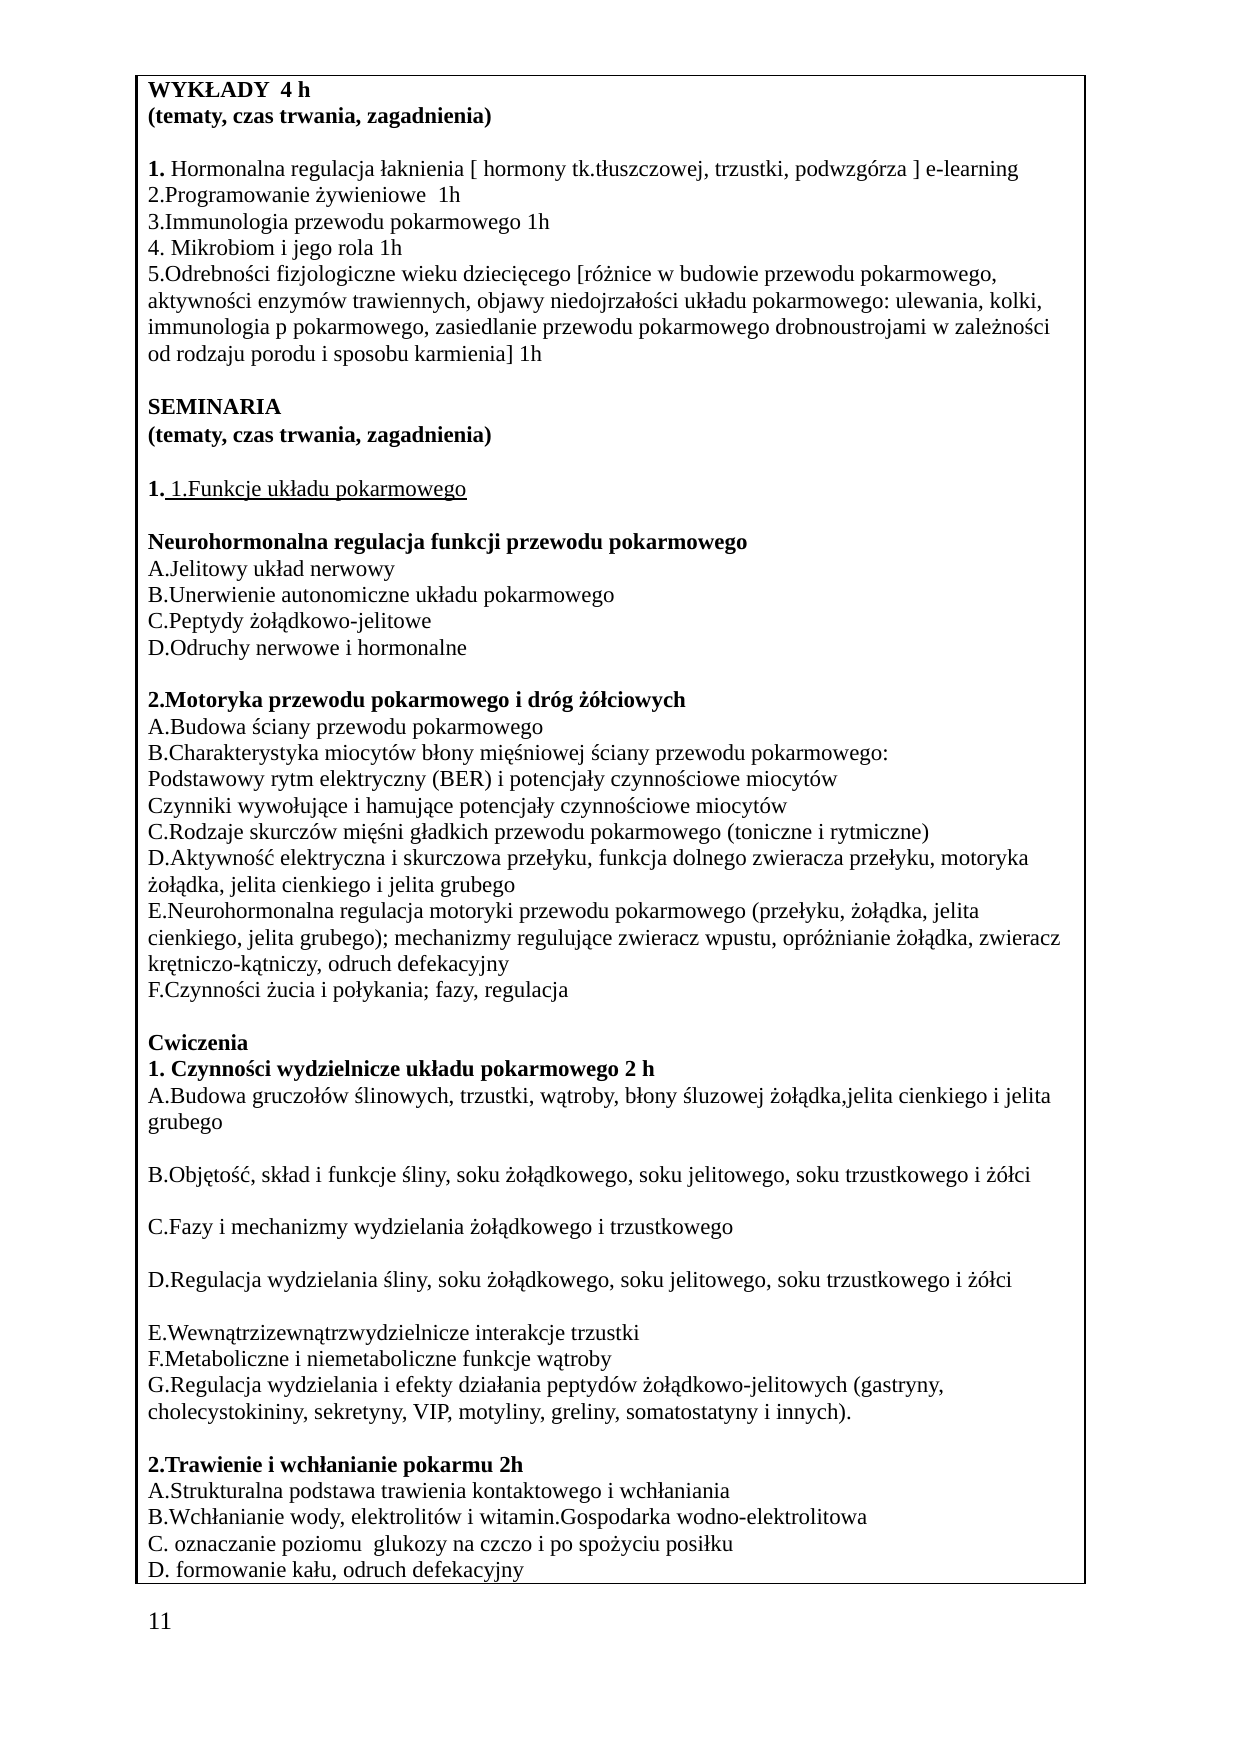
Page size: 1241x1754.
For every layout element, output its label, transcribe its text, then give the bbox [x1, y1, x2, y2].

table_header WYKŁADY 4 h (tematy, czas trwania, zagadnienia) 1. Hormonalna regulacja łaknienia [ hormony tk.tłuszczowej, trzustki, podwzgórza ] e-learning 2.Programowanie żywieniowe 1h 3.Immunologia przewodu pokarmowego 1h 4. Mikrobiom i jego rola 1h 5.Odrebności fizjologiczne wieku dziecięcego [różnice w budowie przewodu pokarmowego, aktywności enzymów trawiennych, objawy niedojrzałości układu pokarmowego: ulewania, kolki, immunologia p pokarmowego, zasiedlanie przewodu pokarmowego drobnoustrojami w zależności od rodzaju porodu i sposobu karmienia] 1h SEMINARIA (tematy, czas trwania, zagadnienia) 1. 1.Funkcje układu pokarmowego Neurohormonalna regulacja funkcji przewodu pokarmowego A.Jelitowy układ nerwowy B.Unerwienie autonomiczne układu pokarmowego C.Peptydy żołądkowo-jelitowe D.Odruchy nerwowe i hormonalne 2.Motoryka przewodu pokarmowego i dróg żółciowych A.Budowa ściany przewodu pokarmowego B.Charakterystyka miocytów błony mięśniowej ściany przewodu pokarmowego: Podstawowy rytm elektryczny (BER) i potencjały czynnościowe miocytów Czynniki wywołujące i hamujące potencjały czynnościowe miocytów C.Rodzaje skurczów mięśni gładkich przewodu pokarmowego (toniczne i rytmiczne) D.Aktywność elektryczna i skurczowa przełyku, funkcja dolnego zwieracza przełyku, motoryka żołądka, jelita cienkiego i jelita grubego E.Neurohormonalna regulacja motoryki przewodu pokarmowego (przełyku, żołądka, jelita cienkiego, jelita grubego); mechanizmy regulujące zwieracz wpustu, opróżnianie żołądka, zwieracz krętniczo-kątniczy, odruch defekacyjny F.Czynności żucia i połykania; fazy, regulacja Cwiczenia 1. Czynności wydzielnicze układu pokarmowego 2 h A.Budowa gruczołów ślinowych, trzustki, wątroby, błony śluzowej żołądka,jelita cienkiego i jelita grubego B.Objętość, skład i funkcje śliny, soku żołądkowego, soku jelitowego, soku trzustkowego i żółci C.Fazy i mechanizmy wydzielania żołądkowego i trzustkowego D.Regulacja wydzielania śliny, soku żołądkowego, soku jelitowego, soku trzustkowego i żółci E.Wewnątrzizewnątrzwydzielnicze interakcje trzustki F.Metaboliczne i niemetaboliczne funkcje wątroby G.Regulacja wydzielania i efekty działania peptydów żołądkowo-jelitowych (gastryny, cholecystokininy, sekretyny, VIP, motyliny, greliny, somatostatyny i innych). 2.Trawienie i wchłanianie pokarmu 2h A.Strukturalna podstawa trawienia kontaktowego i wchłaniania B.Wchłanianie wody, elektrolitów i witamin.Gospodarka wodno-elektrolitowa C. oznaczanie poziomu glukozy na czczo i po spożyciu posiłku D. formowanie kału, odruch defekacyjny [138, 76, 1084, 1582]
